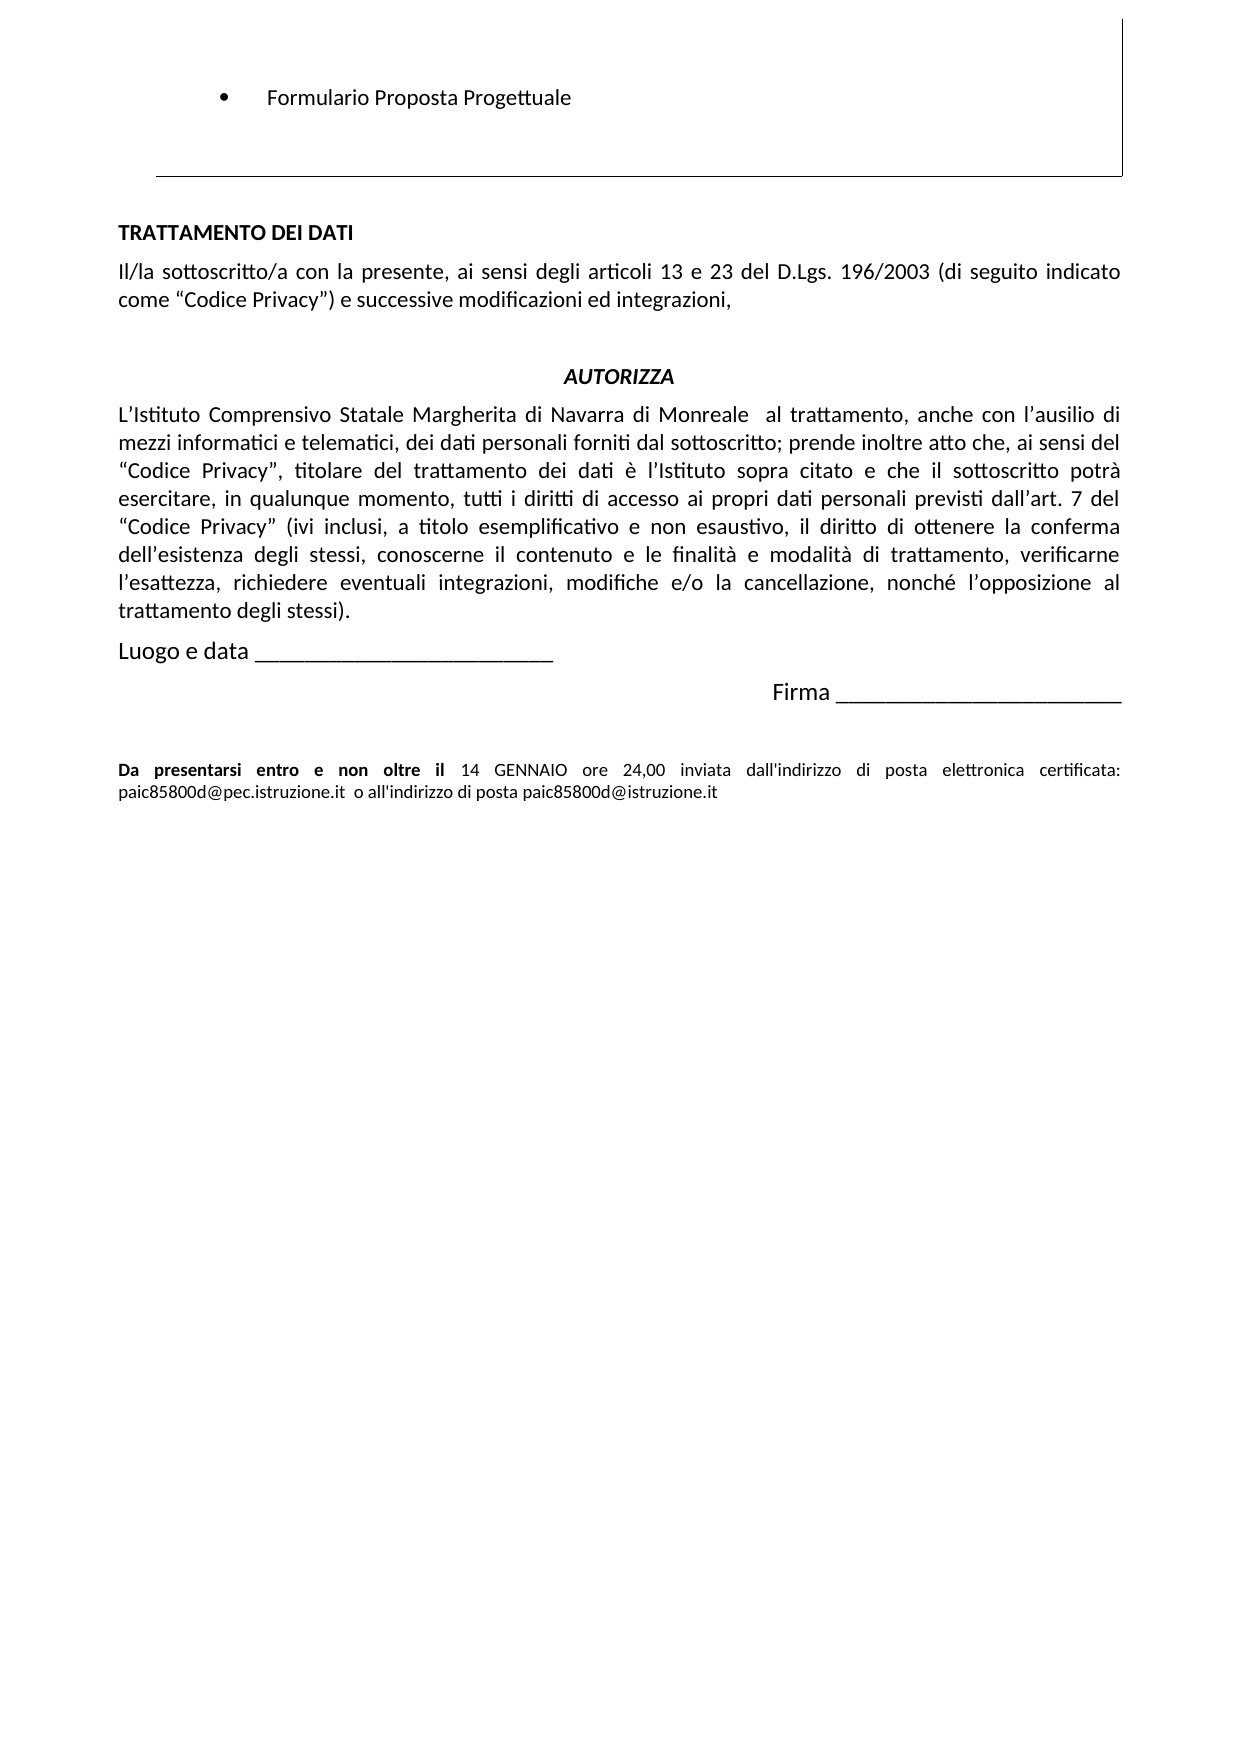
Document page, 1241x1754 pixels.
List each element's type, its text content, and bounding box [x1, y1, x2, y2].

text Firma _______________________ [118, 676, 1122, 706]
text Luogo e data ________________________ [118, 635, 1122, 665]
text AUTORIZZA [118, 362, 1122, 390]
text Il/la sottoscritto/a con la presente, ai sensi degli articoli 13 e 23 del D.Lgs. 196/2003 (di seguito indicato come “Codice Privacy”) e successive modificazioni ed integrazioni, [118, 257, 1122, 313]
text TRATTAMENTO DEI DATI [118, 218, 1122, 247]
list Formulario Proposta Progettuale [156, 19, 1122, 176]
text Da presentarsi entro e non oltre il 14 GENNAIO ore 24,00 inviata dall'indirizzo di posta elettronica certificata: paic85800d@pec.istruzione.it o all'indirizzo di posta paic85800d@istruzione.it [118, 758, 1122, 803]
text L’Istituto Comprensivo Statale Margherita di Navarra di Monreale al trattamento, anche con l’ausilio di mezzi informatici e telematici, dei dati personali forniti dal sottoscritto; prende inoltre atto che, ai sensi del “Codice Privacy”, titolare del trattamento dei dati è l’Istituto sopra citato e che il sottoscritto potrà esercitare, in qualunque momento, tutti i diritti di accesso ai propri dati personali previsti dall’art. 7 del “Codice Privacy” (ivi inclusi, a titolo esemplificativo e non esaustivo, il diritto di ottenere la conferma dell’esistenza degli stessi, conoscerne il contenuto e le finalità e modalità di trattamento, verificarne l’esattezza, richiedere eventuali integrazioni, modifiche e/o la cancellazione, nonché l’opposizione al trattamento degli stessi). [118, 400, 1122, 624]
